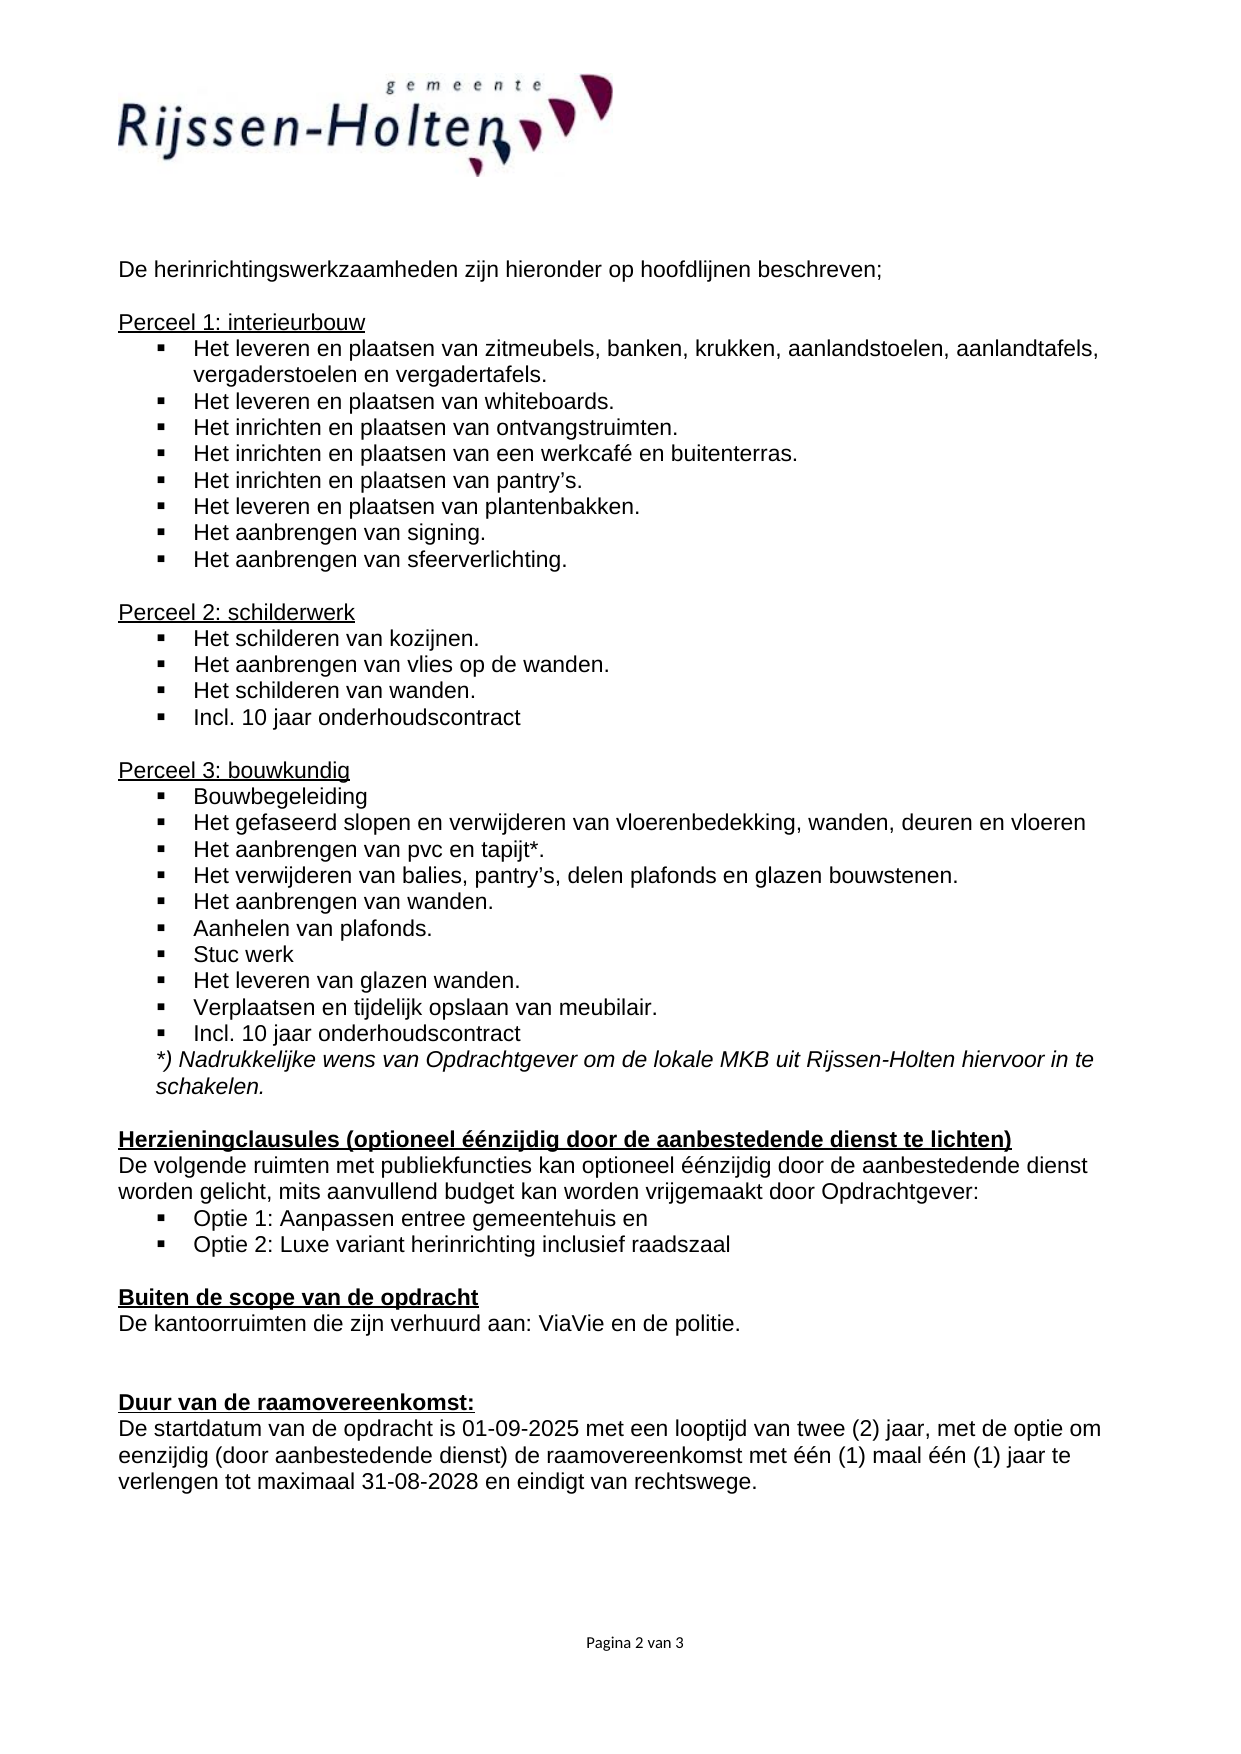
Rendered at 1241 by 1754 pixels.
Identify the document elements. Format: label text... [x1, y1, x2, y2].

text Perceel 2: schilderwerk [118, 598, 1152, 625]
list Incl. 10 jaar onderhoudscontract [156, 1020, 1152, 1046]
text De startdatum van de opdracht is 01-09-2025 met een looptijd van twee (2) jaar, met de optie om eenzijdig (door aanbestedende dienst) de raamovereenkomst met één (1) maal één (1) jaar te verlengen tot maximaal 31-08-2028 en eindigt van rechtswege. [118, 1415, 1152, 1494]
text De herinrichtingswerkzaamheden zijn hieronder op hoofdlijnen beschreven; [118, 256, 1152, 282]
list Het leveren en plaatsen van whiteboards. [156, 388, 1152, 414]
list Het leveren en plaatsen van zitmeubels, banken, krukken, aanlandstoelen, aanlandtafels, vergaderstoelen en vergadertafels. [156, 335, 1152, 388]
list Het leveren en plaatsen van plantenbakken. [156, 493, 1152, 519]
list Verplaatsen en tijdelijk opslaan van meubilair. [156, 994, 1152, 1020]
list Bouwbegeleiding [156, 783, 1152, 809]
list Het aanbrengen van wanden. [156, 888, 1152, 915]
text Perceel 1: interieurbouw [118, 308, 1152, 335]
text Perceel 3: bouwkundig [118, 757, 1152, 783]
list Het leveren van glazen wanden. [156, 967, 1152, 994]
list Optie 2: Luxe variant herinrichting inclusief raadszaal [156, 1231, 1152, 1257]
list Het schilderen van kozijnen. [156, 625, 1152, 651]
text Buiten de scope van de opdracht [118, 1284, 1152, 1310]
text Herzieningclausules (optioneel éénzijdig door de aanbestedende dienst te lichten) [118, 1126, 1152, 1152]
text Duur van de raamovereenkomst: [118, 1389, 1152, 1415]
list Incl. 10 jaar onderhoudscontract [156, 704, 1152, 730]
list Het verwijderen van balies, pantry’s, delen plafonds en glazen bouwstenen. [156, 862, 1152, 888]
list Het aanbrengen van signing. [156, 519, 1152, 546]
text *) Nadrukkelijke wens van Opdrachtgever om de lokale MKB uit Rijssen-Holten hiervoor in te schakelen. [156, 1046, 1152, 1099]
text De kantoorruimten die zijn verhuurd aan: ViaVie en de politie. [118, 1310, 1152, 1336]
list Het aanbrengen van vlies op de wanden. [156, 651, 1152, 677]
list Stuc werk [156, 941, 1152, 967]
list Het inrichten en plaatsen van pantry’s. [156, 467, 1152, 493]
list Het inrichten en plaatsen van ontvangstruimten. [156, 414, 1152, 440]
list Het gefaseerd slopen en verwijderen van vloerenbedekking, wanden, deuren en vloeren [156, 809, 1152, 836]
list Optie 1: Aanpassen entree gemeentehuis en [156, 1204, 1152, 1231]
text De volgende ruimten met publiekfuncties kan optioneel éénzijdig door de aanbestedende dienst worden gelicht, mits aanvullend budget kan worden vrijgemaakt door Opdrachtgever: [118, 1152, 1152, 1204]
list Het schilderen van wanden. [156, 677, 1152, 704]
list Het aanbrengen van sfeerverlichting. [156, 546, 1152, 572]
list Aanhelen van plafonds. [156, 915, 1152, 941]
list Het inrichten en plaatsen van een werkcafé en buitenterras. [156, 440, 1152, 467]
list Het aanbrengen van pvc en tapijt*. [156, 836, 1152, 862]
